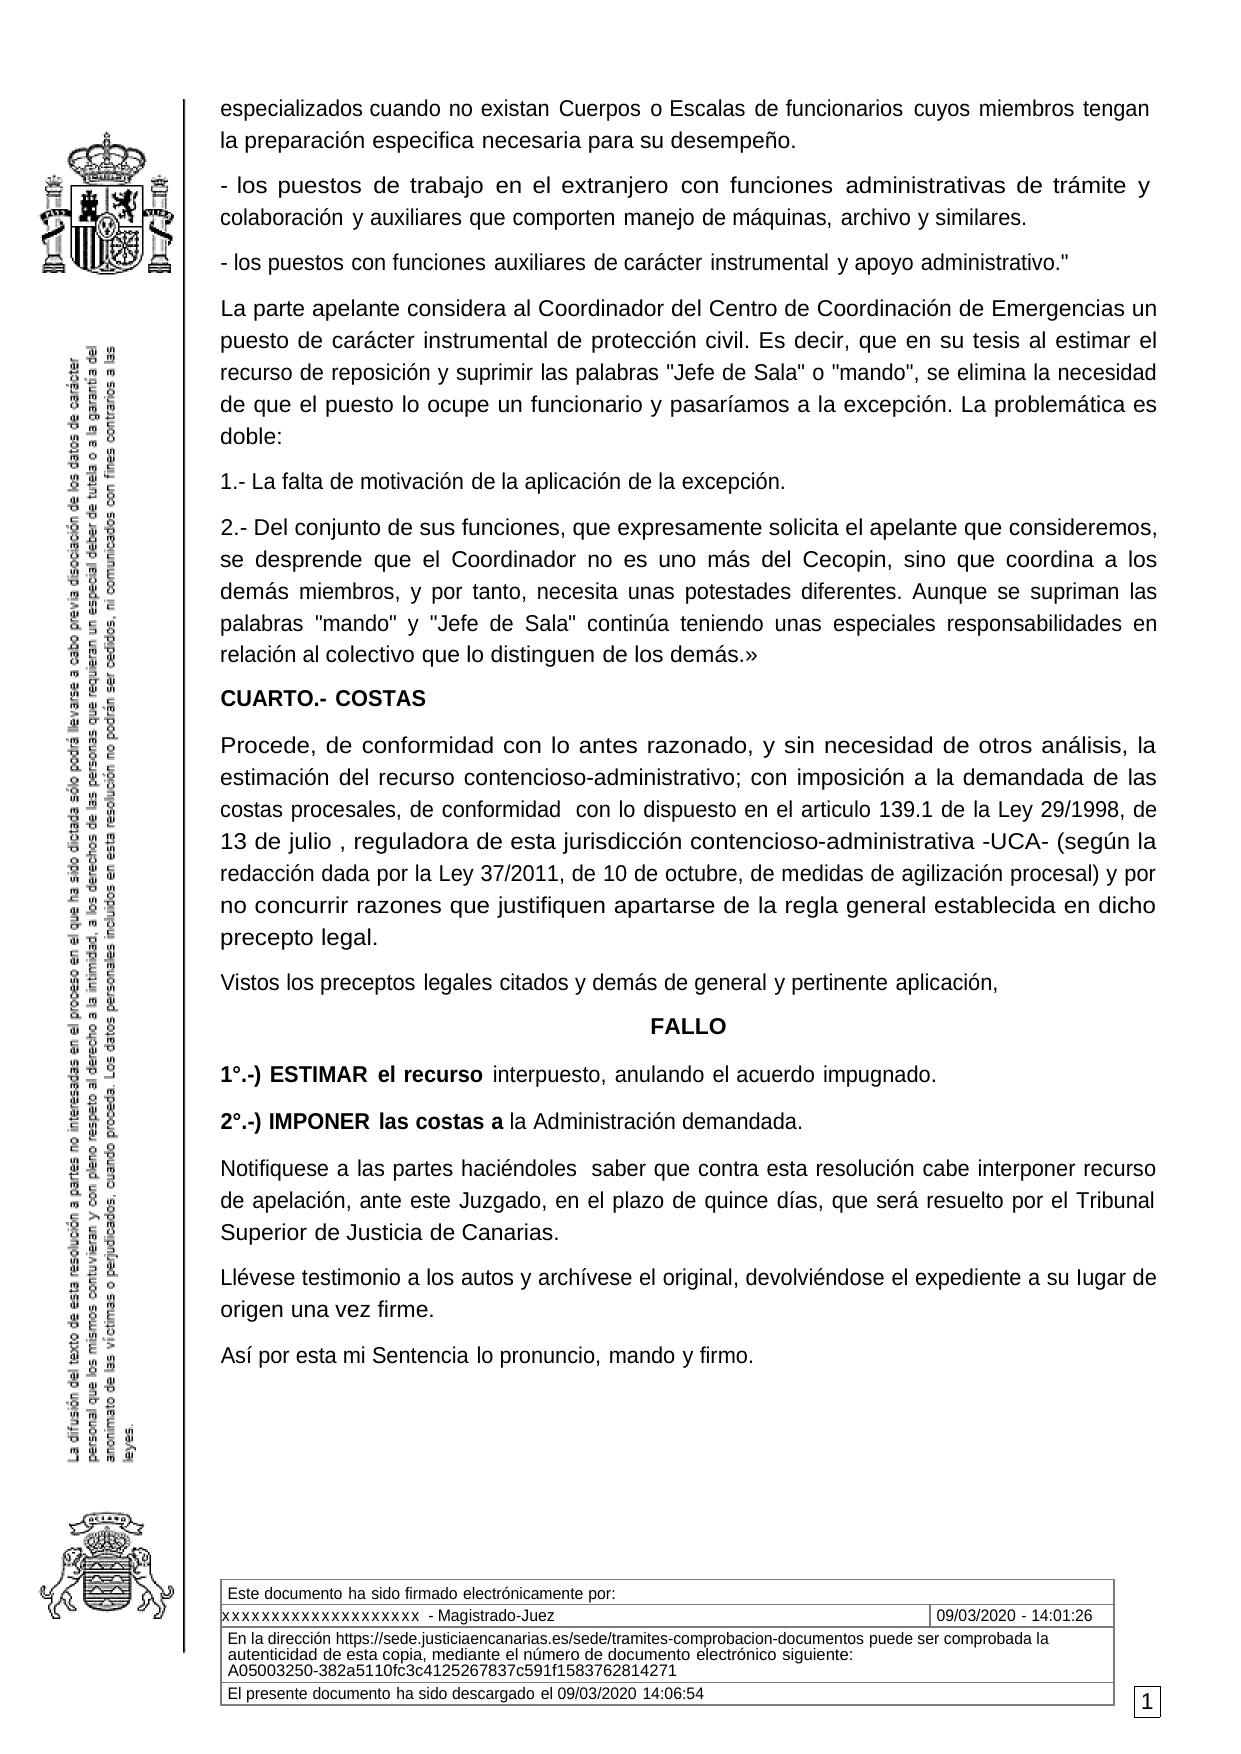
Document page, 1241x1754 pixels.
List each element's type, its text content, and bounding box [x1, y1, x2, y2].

text Llévese testimonio a los autos y archívese el original, devolviéndose el expediente a su Iugar de origen una vez firme. [220, 1264, 1157, 1322]
list los puestos de trabajo en el extranjero con funciones administrativas de trámite y colaboración y auxiliares que comporten manejo de máquinas, archivo y similares. [220, 172, 1157, 230]
list los puestos con funciones auxiliares de carácter instrumental y apoyo administrativo." [220, 249, 1169, 276]
table_header Este documento ha sido firmado electrónicamente por: [222, 1580, 1113, 1604]
text Así por esta mi Sentencia lo pronuncio, mando y firmo. [221, 1342, 1169, 1368]
picture [38, 99, 186, 1654]
text 1.- La falta de motivación de la aplicación de la excepción. [220, 468, 1169, 495]
table_cell xxxxxxxxxxxxxxxxxxxx - Magistrado-Juez [222, 1605, 929, 1626]
table_cell En la dirección https://sede.justiciaencanarias.es/sede/tramites-comprobacion-documentos puede ser comprobada la autenticidad de esta copia, mediante el número de documento electrónico siguiente: A05003250-382a5110fc3c4125267837c591f1583762814271 [222, 1628, 1113, 1681]
text 1°.-) ESTIMAR el recurso interpuesto, anulando el acuerdo impugnado. [220, 1061, 1169, 1087]
text 2.- Del conjunto de sus funciones, que expresamente solicita el apelante que consideremos, se desprende que el Coordinador no es uno más del Cecopin, sino que coordina a los demás miembros, y por tanto, necesita unas potestades diferentes. Aunque se supriman las palabras "mando" y "Jefe de Sala" continúa teniendo unas especiales responsabilidades en relación al colectivo que lo distinguen de los demás.» [220, 514, 1158, 668]
subtitle FALLO [529, 1013, 848, 1039]
text 2°.-) IMPONER las costas a la Administración demandada. [220, 1108, 1169, 1134]
text Vistos los preceptos legales citados y demás de general y pertinente aplicación, [220, 969, 1169, 996]
subtitle CUARTO.- COSTAS [220, 685, 1169, 712]
text especializados cuando no existan Cuerpos o Escalas de funcionarios cuyos miembros tengan la preparación especifica necesaria para su desempeño. [220, 95, 1166, 153]
text La parte apelante considera al Coordinador del Centro de Coordinación de Emergencias un puesto de carácter instrumental de protección civil. Es decir, que en su tesis al estimar el recurso de reposición y suprimir las palabras "Jefe de Sala" o "mando", se elimina la necesidad de que el puesto lo ocupe un funcionario y pasaríamos a la excepción. La problemática es doble: [220, 295, 1158, 449]
table_cell 09/03/2020 - 14:01:26 [931, 1605, 1113, 1626]
text Procede, de conformidad con lo antes razonado, y sin necesidad de otros análisis, la estimación del recurso contencioso-administrativo; con imposición a la demandada de las costas procesales, de conformidad con lo dispuesto en el articulo 139.1 de la Ley 29/1998, de 13 de julio , reguladora de esta jurisdicción contencioso-administrativa -UCA- (según la redacción dada por la Ley 37/2011, de 10 de octubre, de medidas de agilización procesal) y por no concurrir razones que justifiquen apartarse de la regla general establecida en dicho precepto legal. [220, 732, 1158, 950]
table_cell El presente documento ha sido descargado el 09/03/2020 14:06:54 [222, 1683, 1113, 1704]
text Notifiquese a las partes haciéndoles saber que contra esta resolución cabe interponer recurso de apelación, ante este Juzgado, en el plazo de quince días, que será resuelto por el Tribunal Superior de Justicia de Canarias. [220, 1155, 1156, 1245]
